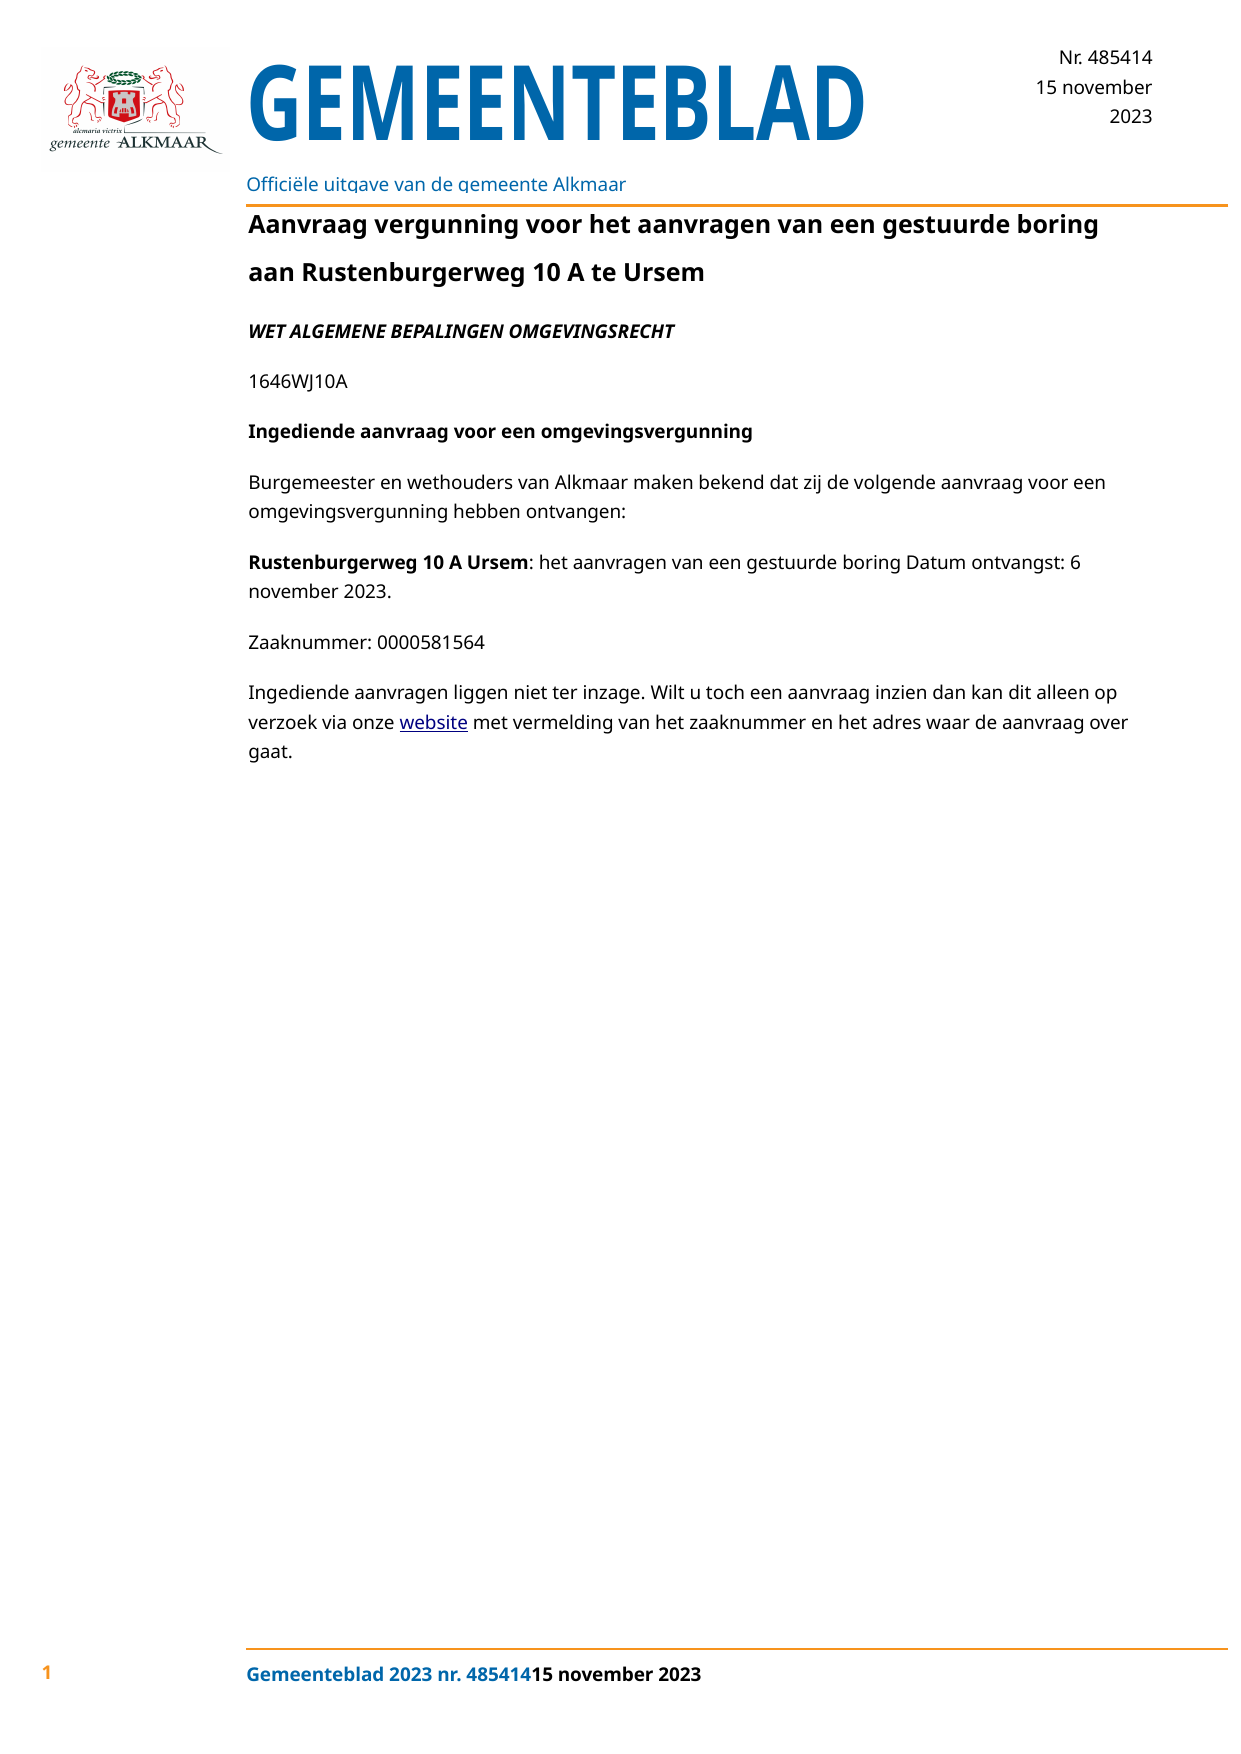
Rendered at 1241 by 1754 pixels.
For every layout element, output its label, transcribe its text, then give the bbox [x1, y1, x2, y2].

text Burgemeester en wethouders van Alkmaar maken bekend dat zij de volgende aanvraag voor een omgevingsvergunning hebben ontvangen: [248, 469, 1152, 524]
text 1646WJ10A [248, 368, 1152, 394]
text Zaaknummer: 0000581564 [248, 629, 1152, 655]
text Ingediende aanvragen liggen niet ter inzage. Wilt u toch een aanvraag inzien dan kan dit alleen op verzoek via onze website met vermelding van het zaaknummer en het adres waar de aanvraag over gaat. [248, 679, 1152, 764]
picture [41, 47, 231, 172]
text Ingediende aanvraag voor een omgevingsvergunning [248, 419, 1152, 444]
text Rustenburgerweg 10 A Ursem: het aanvragen van een gestuurde boring Datum ontvangst: 6 november 2023. [248, 549, 1152, 604]
text Aanvraag vergunning voor het aanvragen van een gestuurde boring aan Rustenburgerweg 10 A te Ursem [248, 207, 1152, 288]
text WET ALGEMENE BEPALINGEN OMGEVINGSRECHT [248, 318, 1152, 344]
